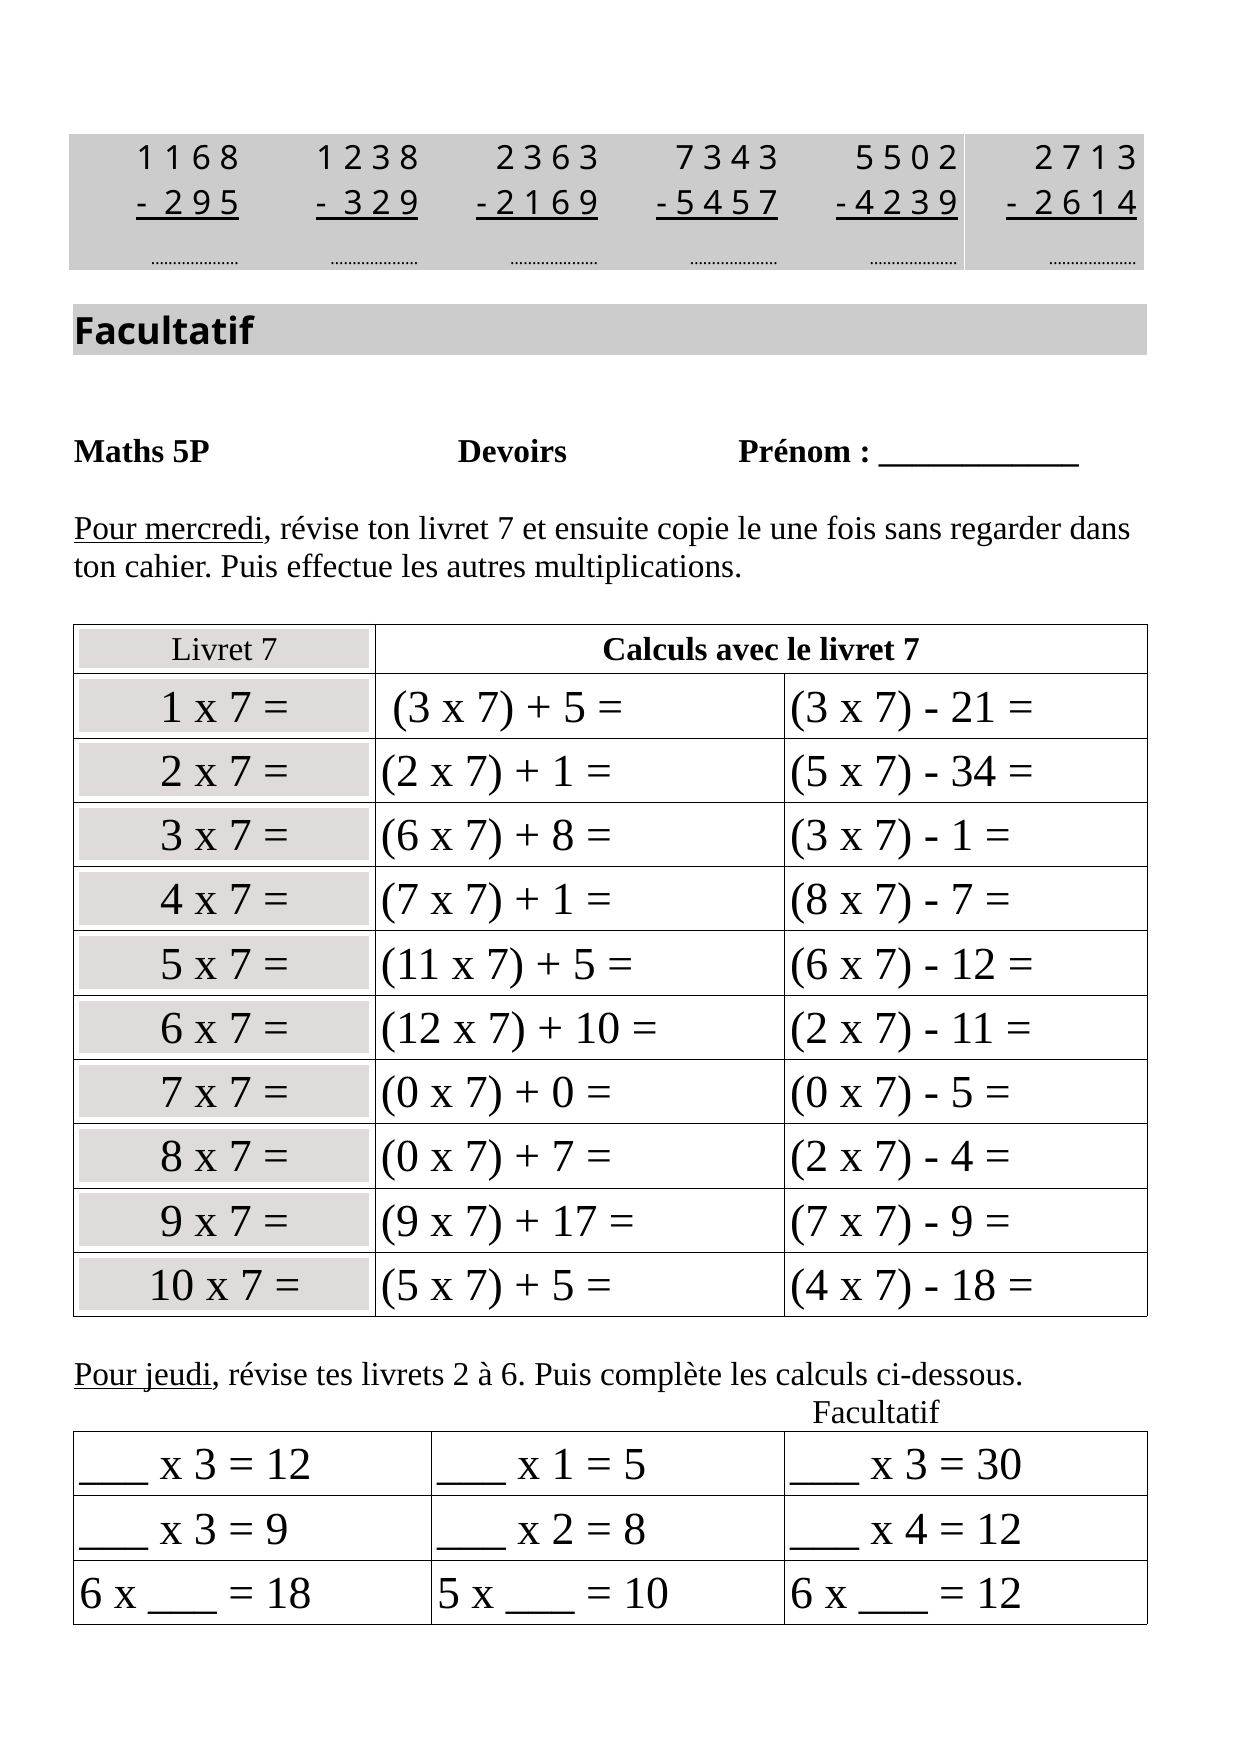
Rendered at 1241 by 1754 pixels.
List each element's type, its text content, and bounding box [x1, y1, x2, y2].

table_cell (0 x 7) - 5 = [785, 1060, 1147, 1123]
table_header ___ x 3 = 12 [74, 1432, 431, 1495]
table_cell (2 x 7) - 11 = [785, 996, 1147, 1059]
table_header ___ x 1 = 5 [432, 1432, 784, 1495]
table_cell [69, 77, 246, 133]
text Pour jeudi, révise tes livrets 2 à 6. Puis complète les calculs ci-dessous. [73, 1354, 1147, 1393]
table_cell (3 x 7) + 5 = [376, 674, 784, 738]
table_cell 9 x 7 = [74, 1189, 375, 1252]
table_header Livret 7 [74, 625, 375, 673]
table_cell 8 x 7 = [74, 1124, 375, 1187]
text Pour mercredi, révise ton livret 7 et ensuite copie le une fois sans regarder dans ton cahier. Puis effectue les autres multiplications. [73, 508, 1147, 585]
table_cell 6 x 7 = [74, 996, 375, 1059]
table_cell 10 x 7 = [74, 1253, 375, 1316]
table_cell 4 x 7 = [74, 867, 375, 930]
table_cell [246, 77, 425, 133]
table_cell 1 2 3 8 - 3 2 9 …………..…… [246, 134, 425, 270]
table_header Calculs avec le livret 7 [376, 625, 1147, 673]
table_cell ___ x 2 = 8 [432, 1496, 784, 1560]
table_cell (6 x 7) + 8 = [376, 803, 784, 866]
table_cell (6 x 7) - 12 = [785, 931, 1147, 995]
text Facultatif [73, 1393, 1147, 1431]
table_header ___ x 3 = 30 [785, 1432, 1147, 1495]
table_cell 5 x ___ = 10 [432, 1561, 784, 1624]
table_cell [605, 77, 785, 133]
table_cell (5 x 7) + 5 = [376, 1253, 784, 1316]
table_cell (11 x 7) + 5 = [376, 931, 784, 995]
table_cell 7 x 7 = [74, 1060, 375, 1123]
table_cell 1 x 7 = [74, 674, 375, 738]
table_cell 3 x 7 = [74, 803, 375, 866]
table_cell 2 x 7 = [74, 739, 375, 802]
table_cell (7 x 7) - 9 = [785, 1189, 1147, 1252]
table_cell (4 x 7) - 18 = [785, 1253, 1147, 1316]
text Facultatif [73, 304, 1147, 355]
table_cell (0 x 7) + 7 = [376, 1124, 784, 1187]
table_cell 6 x ___ = 18 [74, 1561, 431, 1624]
table_cell (3 x 7) - 1 = [785, 803, 1147, 866]
table_cell (8 x 7) - 7 = [785, 867, 1147, 930]
table_cell (7 x 7) + 1 = [376, 867, 784, 930]
table_cell (5 x 7) - 34 = [785, 739, 1147, 802]
text Maths 5P Devoirs Prénom : ____________ [73, 432, 1147, 470]
table_cell [965, 77, 1144, 133]
table_cell ___ x 4 = 12 [785, 1496, 1147, 1560]
table_cell 5 5 0 2 - 4 2 3 9 …………..…… [785, 134, 964, 270]
table_cell [785, 77, 964, 133]
table_cell 2 3 6 3 - 2 1 6 9 …………..…… [425, 134, 605, 270]
table_cell (2 x 7) - 4 = [785, 1124, 1147, 1187]
table_cell (9 x 7) + 17 = [376, 1189, 784, 1252]
table_cell 1 1 6 8 - 2 9 5 …………..…… [69, 134, 246, 270]
table_cell 6 x ___ = 12 [785, 1561, 1147, 1624]
table_cell (2 x 7) + 1 = [376, 739, 784, 802]
table_cell (3 x 7) - 21 = [785, 674, 1147, 738]
table_cell [425, 77, 605, 133]
table_cell (0 x 7) + 0 = [376, 1060, 784, 1123]
table_cell 7 3 4 3 - 5 4 5 7 …………..…… [605, 134, 785, 270]
table_cell ___ x 3 = 9 [74, 1496, 431, 1560]
table_cell 5 x 7 = [74, 931, 375, 995]
table_cell 2 7 1 3 - 2 6 1 4 …………..…… [965, 134, 1144, 270]
table_cell (12 x 7) + 10 = [376, 996, 784, 1059]
